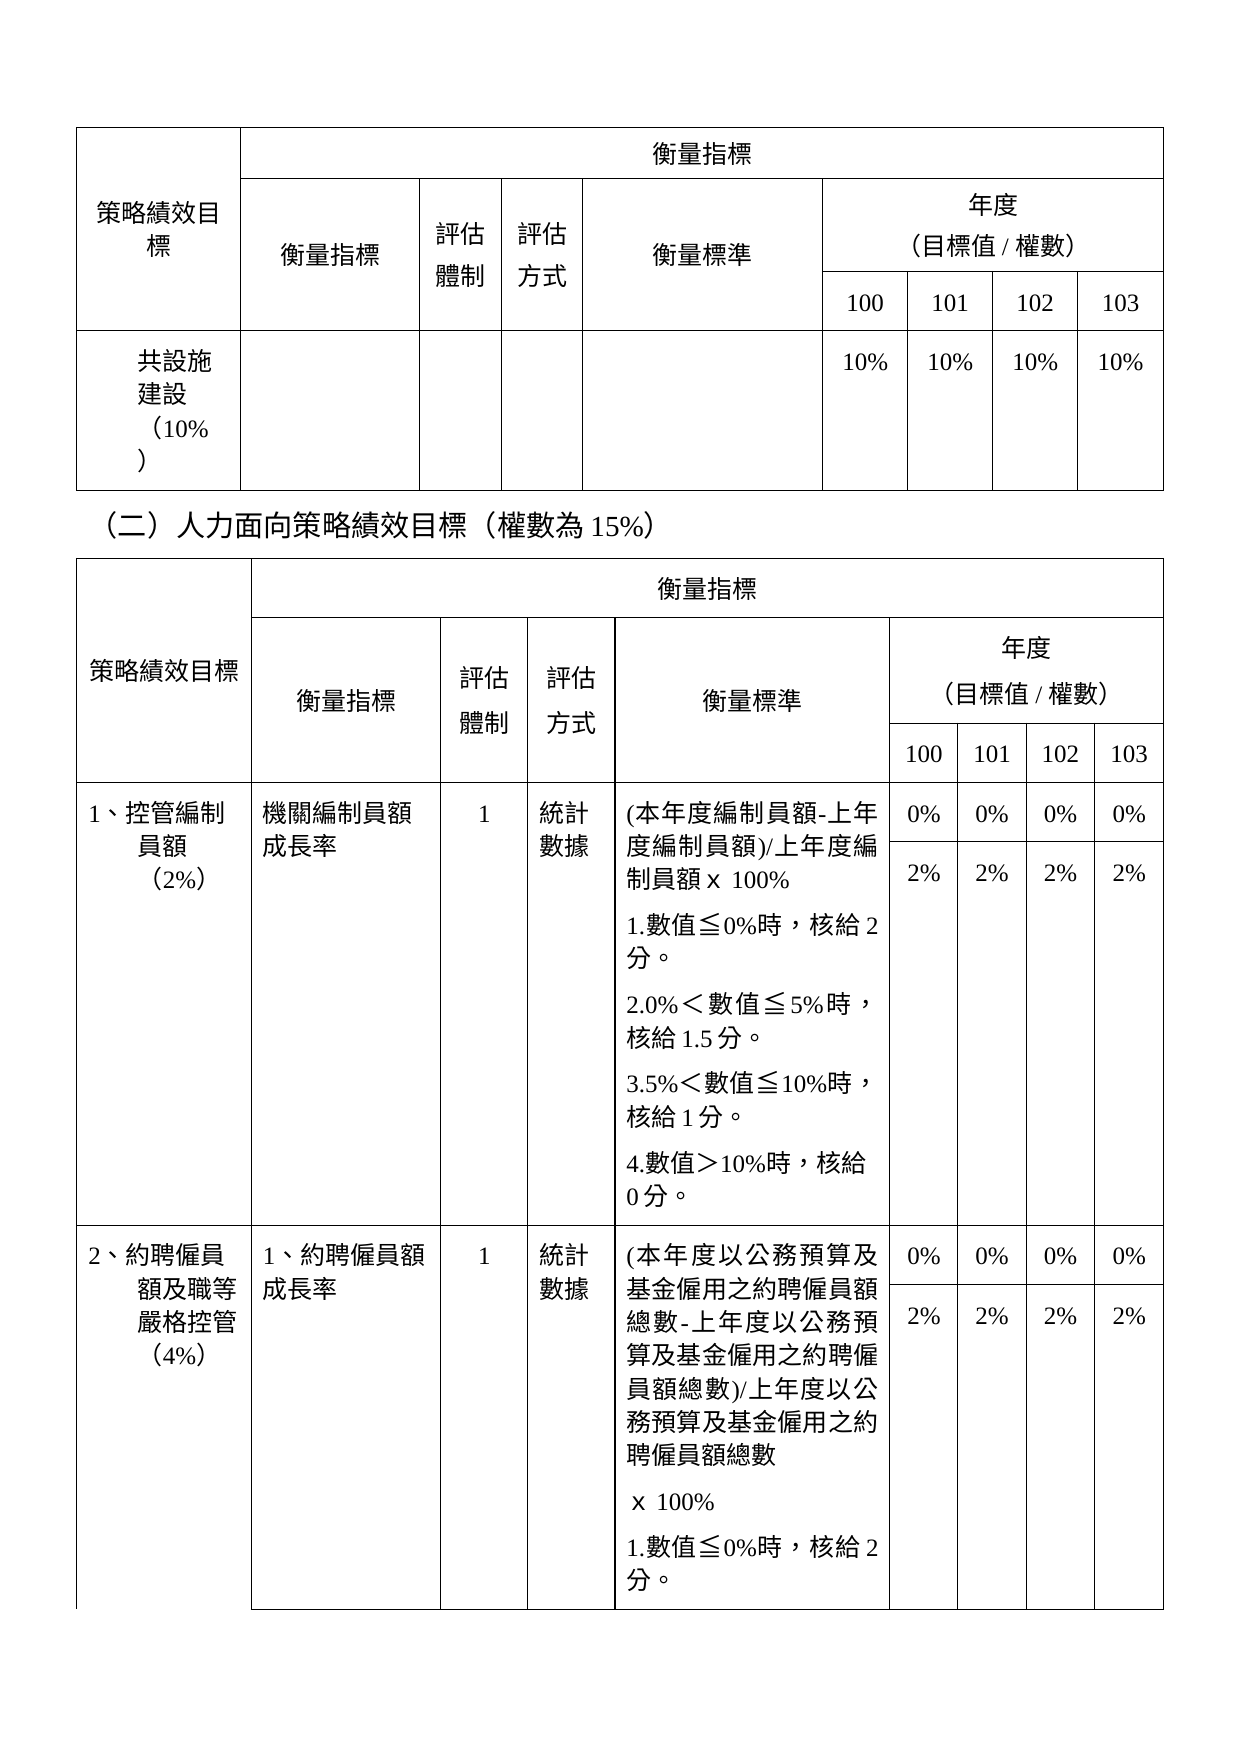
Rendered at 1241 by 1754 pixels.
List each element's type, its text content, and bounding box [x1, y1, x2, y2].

table_cell 10% [908, 331, 992, 489]
table_cell (本年度編制員額-上年度編制員額)/上年度編制員額ｘ100% 1.數值≦0%時，核給2分。 2.0%＜數值≦5%時，核給1.5分。 3.5%＜數值≦10%時，核給1分。 4.數值＞10%時，核給0分。 [616, 783, 889, 1224]
table_cell 0% [958, 783, 1026, 841]
table_cell 100 [823, 272, 907, 330]
table_cell 2% [890, 842, 957, 1224]
table_cell 約聘僱員額及職等嚴格控管（4%） [77, 1226, 251, 1609]
table_cell 年度 （目標值 / 權數） [823, 179, 1163, 271]
table_cell 2% [1027, 1285, 1094, 1609]
table_cell 機關編制員額成長率 [252, 783, 440, 1224]
table_cell 2% [890, 1285, 957, 1609]
table_header 策略績效目標 [77, 128, 240, 330]
table_header 衡量指標 [241, 128, 1163, 178]
table_cell 0% [958, 1226, 1026, 1284]
table_cell 101 [958, 724, 1026, 782]
table_cell 評估 方式 [502, 179, 582, 330]
table_cell 0% [1027, 1226, 1094, 1284]
table_cell 0% [1095, 783, 1163, 841]
table_cell 2% [958, 1285, 1026, 1609]
table_cell 統計數據 [528, 1226, 614, 1609]
table_cell 0% [1095, 1226, 1163, 1284]
table_cell 2% [958, 842, 1026, 1224]
table_cell 0% [1027, 783, 1094, 841]
table_cell 101 [908, 272, 992, 330]
table_cell 2% [1095, 1285, 1163, 1609]
text （二）人力面向策略績效目標（權數為15%） [88, 503, 1152, 545]
table_header 策略績效目標 [77, 559, 251, 782]
table_cell 10% [823, 331, 907, 489]
table_cell 評估 方式 [528, 618, 614, 782]
table_cell 衡量標準 [616, 618, 889, 782]
table_cell 衡量指標 [252, 618, 440, 782]
table_cell 0% [890, 783, 957, 841]
table_cell 103 [1078, 272, 1163, 330]
table_cell 102 [993, 272, 1077, 330]
table_cell [502, 331, 582, 489]
table_cell 年度 （目標值 / 權數） [890, 618, 1163, 722]
table_cell [583, 331, 822, 489]
table_cell 1、約聘僱員額成長率 [252, 1226, 440, 1609]
table_cell 103 [1095, 724, 1163, 782]
table_cell 出海路及漁業公共設施建設（10%） [77, 331, 240, 489]
table_cell 2% [1027, 842, 1094, 1224]
table_cell [241, 331, 419, 489]
table_header 衡量指標 [252, 559, 1163, 617]
table_cell 衡量標準 [583, 179, 822, 330]
table_cell 衡量指標 [241, 179, 419, 330]
table_cell 1 [441, 1226, 527, 1609]
table_cell 102 [1027, 724, 1094, 782]
table_cell 10% [1078, 331, 1163, 489]
table_cell 100 [890, 724, 957, 782]
table_cell 評估 體制 [420, 179, 501, 330]
table_cell 0% [890, 1226, 957, 1284]
table_cell 控管編制員額（2%） [77, 783, 251, 1224]
table_cell 10% [993, 331, 1077, 489]
table_cell [420, 331, 501, 489]
table_cell 2% [1095, 842, 1163, 1224]
table_cell 評估 體制 [441, 618, 527, 782]
table_cell 1 [441, 783, 527, 1224]
table_cell 統計數據 [528, 783, 614, 1224]
table_cell (本年度以公務預算及基金僱用之約聘僱員額總數-上年度以公務預算及基金僱用之約聘僱員額總數)/上年度以公務預算及基金僱用之約聘僱員額總數 ｘ100% 1.數值≦0%時，核給2分。 [616, 1226, 889, 1609]
